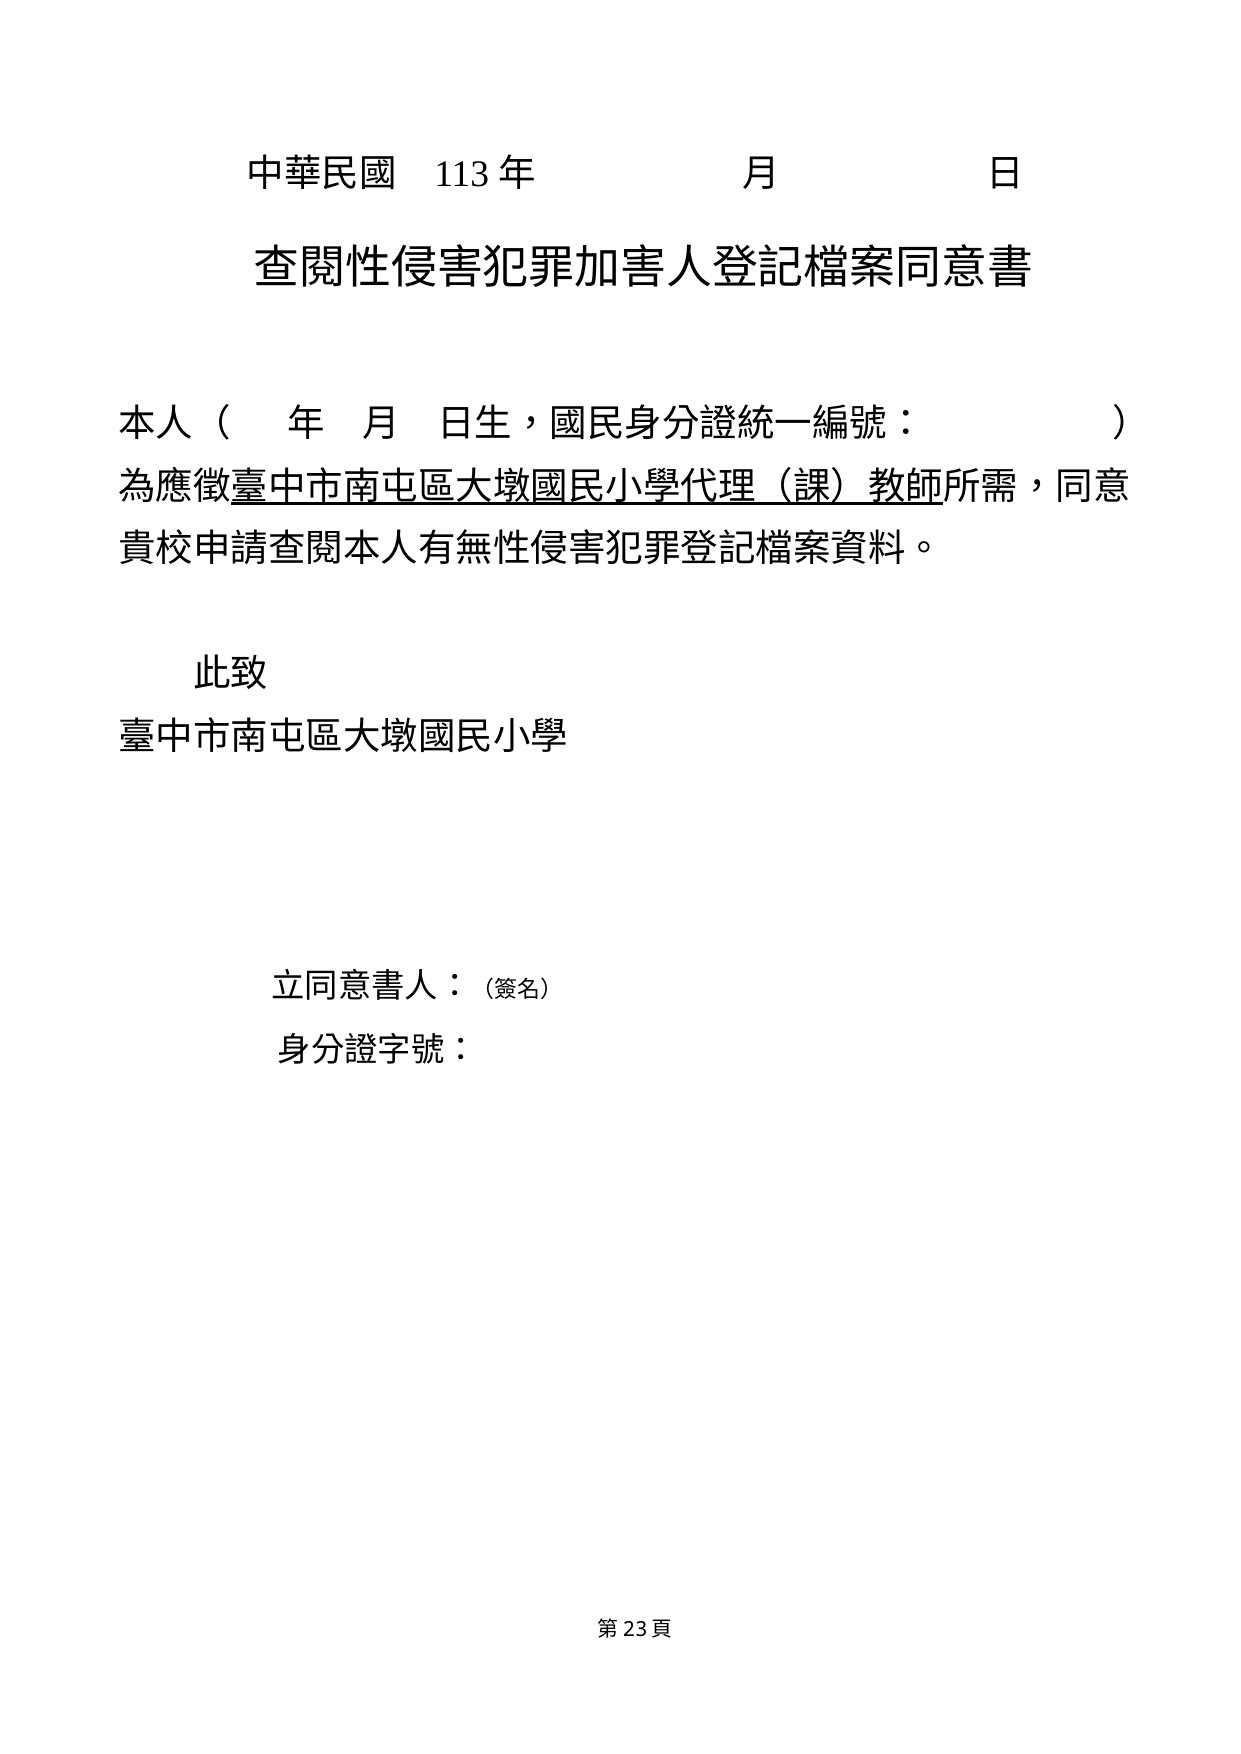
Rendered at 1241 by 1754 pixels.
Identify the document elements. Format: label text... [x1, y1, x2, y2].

text 查閱性侵害犯罪加害人登記檔案同意書 [118, 191, 1168, 316]
text 立同意書人：（簽名） [118, 941, 1152, 1003]
text 本人（ 年 月 日生，國民身分證統一編號： ）為應徵臺中市南屯區大墩國民小學代理（課）教師所需，同意 貴校申請查閱本人有無性侵害犯罪登記檔案資料。 [118, 378, 1152, 566]
text 身分證字號： [118, 1003, 1152, 1066]
text 中華民國 113 年 月 日 [118, 128, 1152, 191]
text 此致 [118, 628, 1152, 691]
text 臺中市南屯區大墩國民小學 [118, 691, 1152, 753]
